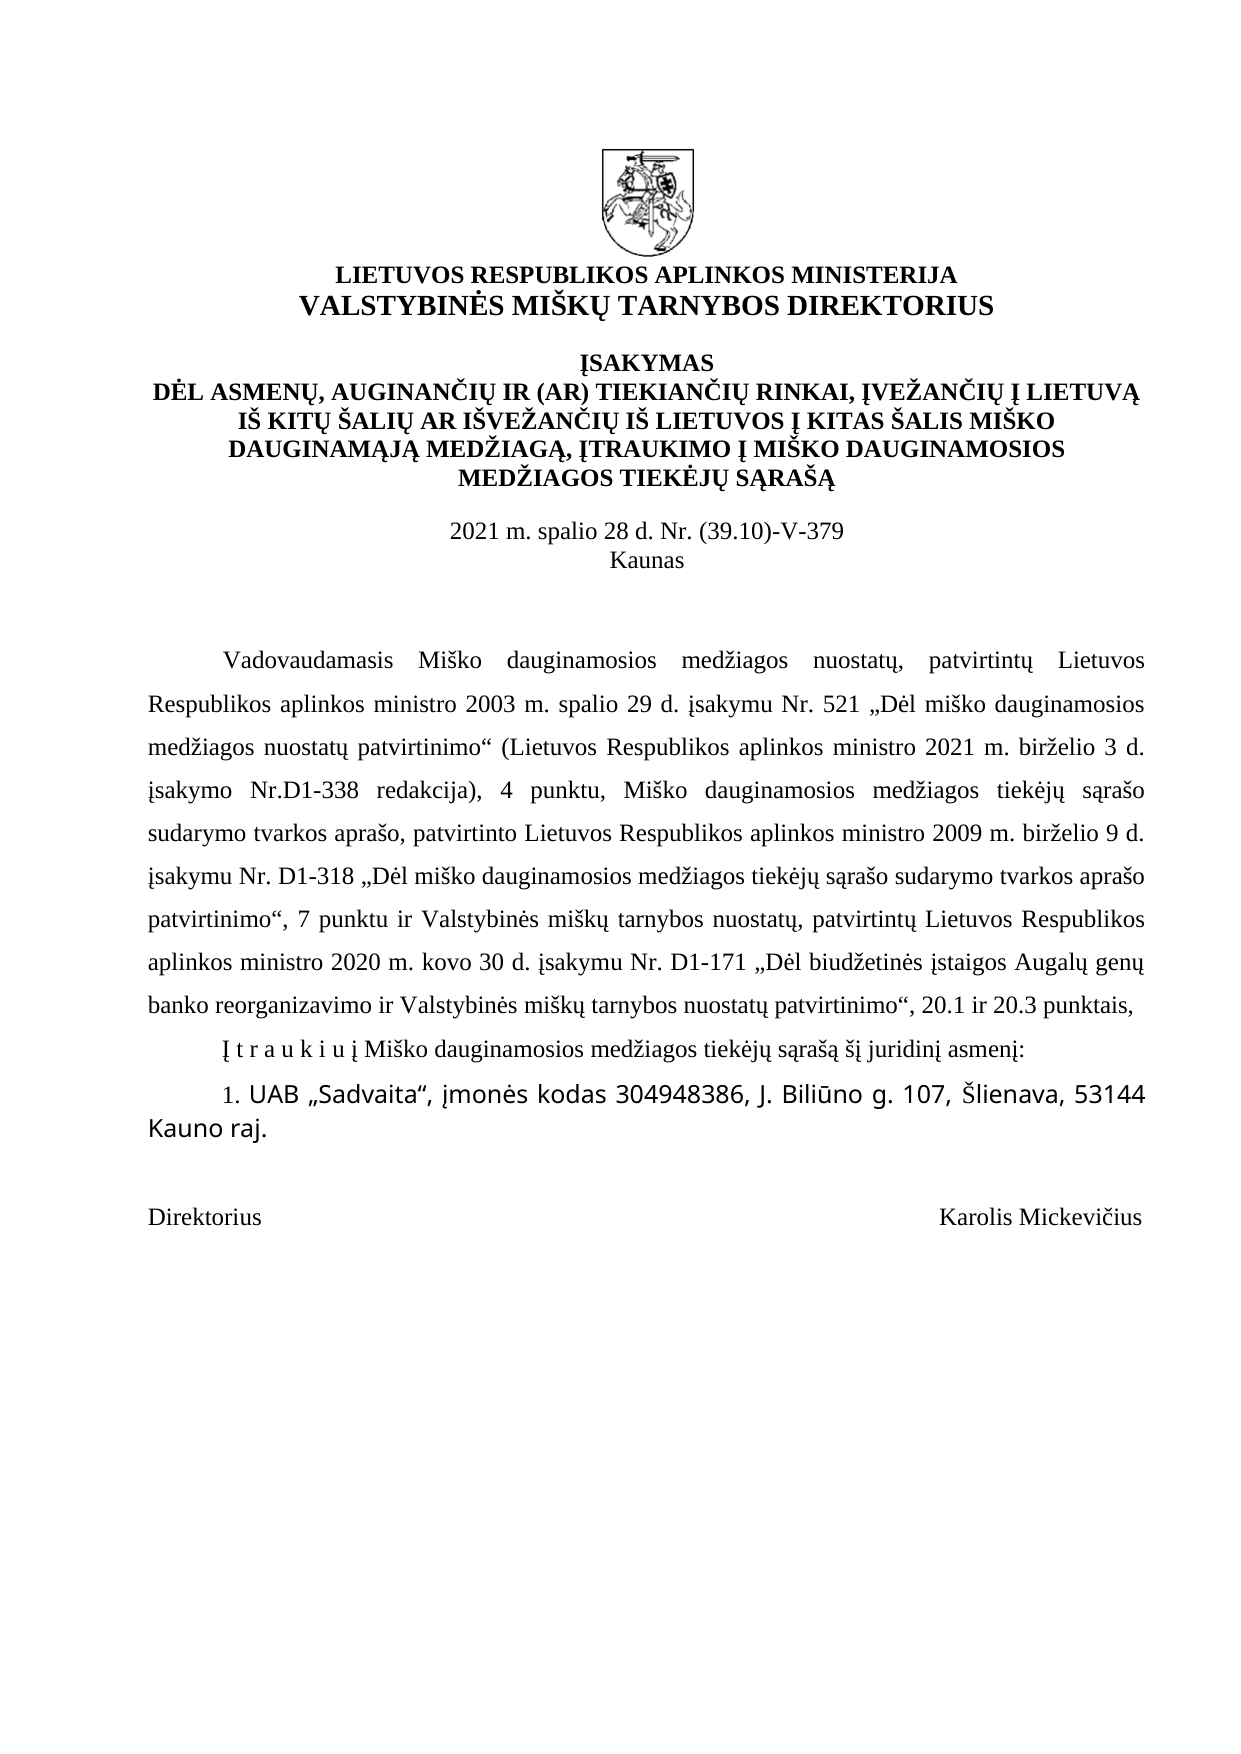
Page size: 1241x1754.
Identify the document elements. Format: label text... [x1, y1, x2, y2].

text Į t r a u k i u į Miško dauginamosios medžiagos tiekėjų sąrašą šį juridinį asmenį: [148, 1034, 1146, 1062]
text 1. UAB „Sadvaita“, įmonės kodas 304948386, J. Biliūno g. 107, Šlienava, 53144 Kauno raj. [148, 1077, 1146, 1145]
text Direktorius Karolis Mickevičius [148, 1202, 1146, 1231]
text ĮSAKYMAS [148, 348, 1146, 377]
text 2021 m. spalio 28 d. Nr. (39.10)-V-379 [148, 516, 1146, 545]
text LIETUVOS RESPUBLIKOS APLINKOS MINISTERIJA [148, 260, 1146, 288]
text Kaunas [148, 545, 1146, 574]
text Vadovaudamasis Miško dauginamosios medžiagos nuostatų, patvirtintų Lietuvos Respublikos aplinkos ministro 2003 m. spalio 29 d. įsakymu Nr. 521 „Dėl miško dauginamosios medžiagos nuostatų patvirtinimo“ (Lietuvos Respublikos aplinkos ministro 2021 m. birželio 3 d. įsakymo Nr.D1-338 redakcija), 4 punktu, Miško dauginamosios medžiagos tiekėjų sąrašo sudarymo tvarkos aprašo, patvirtinto Lietuvos Respublikos aplinkos ministro 2009 m. birželio 9 d. įsakymu Nr. D1-318 „Dėl miško dauginamosios medžiagos tiekėjų sąrašo sudarymo tvarkos aprašo patvirtinimo“, 7 punktu ir Valstybinės miškų tarnybos nuostatų, patvirtintų Lietuvos Respublikos aplinkos ministro 2020 m. kovo 30 d. įsakymu Nr. D1-171 „Dėl biudžetinės įstaigos Augalų genų banko reorganizavimo ir Valstybinės miškų tarnybos nuostatų patvirtinimo“, 20.1 ir 20.3 punktais, [148, 646, 1146, 1019]
text DĖL asmenų, auginančių ir (ar) tiekiančių rinkai, įvežančių į Lietuvą iš kitų šalių ar išvežančių iš Lietuvos į kitas šalis miško dauginamąją medžiagą, įtraukimo į Miško dauginamosios medžiagos tiekėjų sąrašą [148, 377, 1146, 492]
text VALSTYBINĖS MIŠKŲ TARNYBOS DIREKTORIUS [148, 288, 1146, 322]
